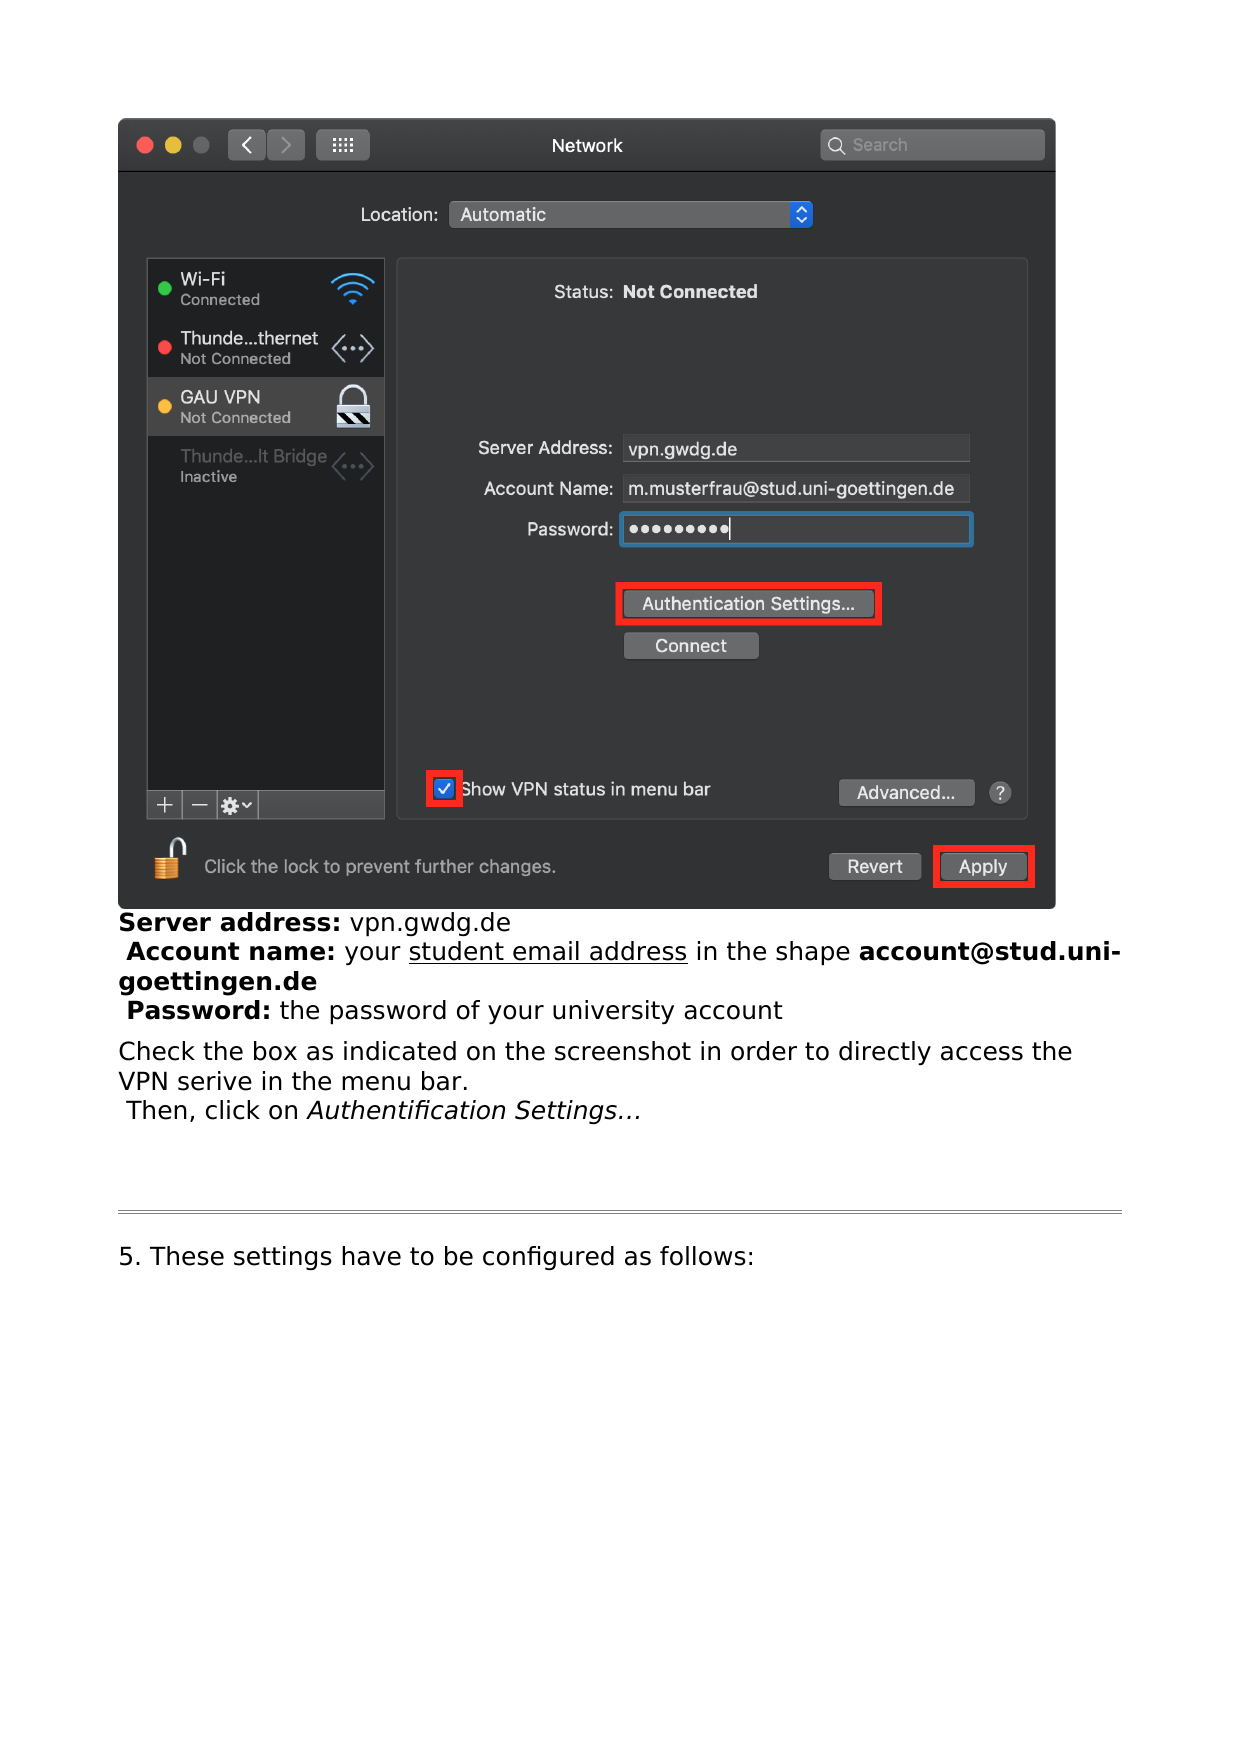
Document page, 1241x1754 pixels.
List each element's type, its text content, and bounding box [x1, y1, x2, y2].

text Check the box as indicated on the screenshot in order to directly access the VPN serive in the menu bar. Then, click on Authentification Settings… [118, 1037, 1122, 1183]
text 5. These settings have to be configured as follows: [118, 1242, 1122, 1271]
picture [118, 118, 1056, 909]
text Server address: vpn.gwdg.de Account name: your student email address in the shape account@stud.uni-goettingen.de Password: the password of your university account [118, 118, 1122, 1025]
